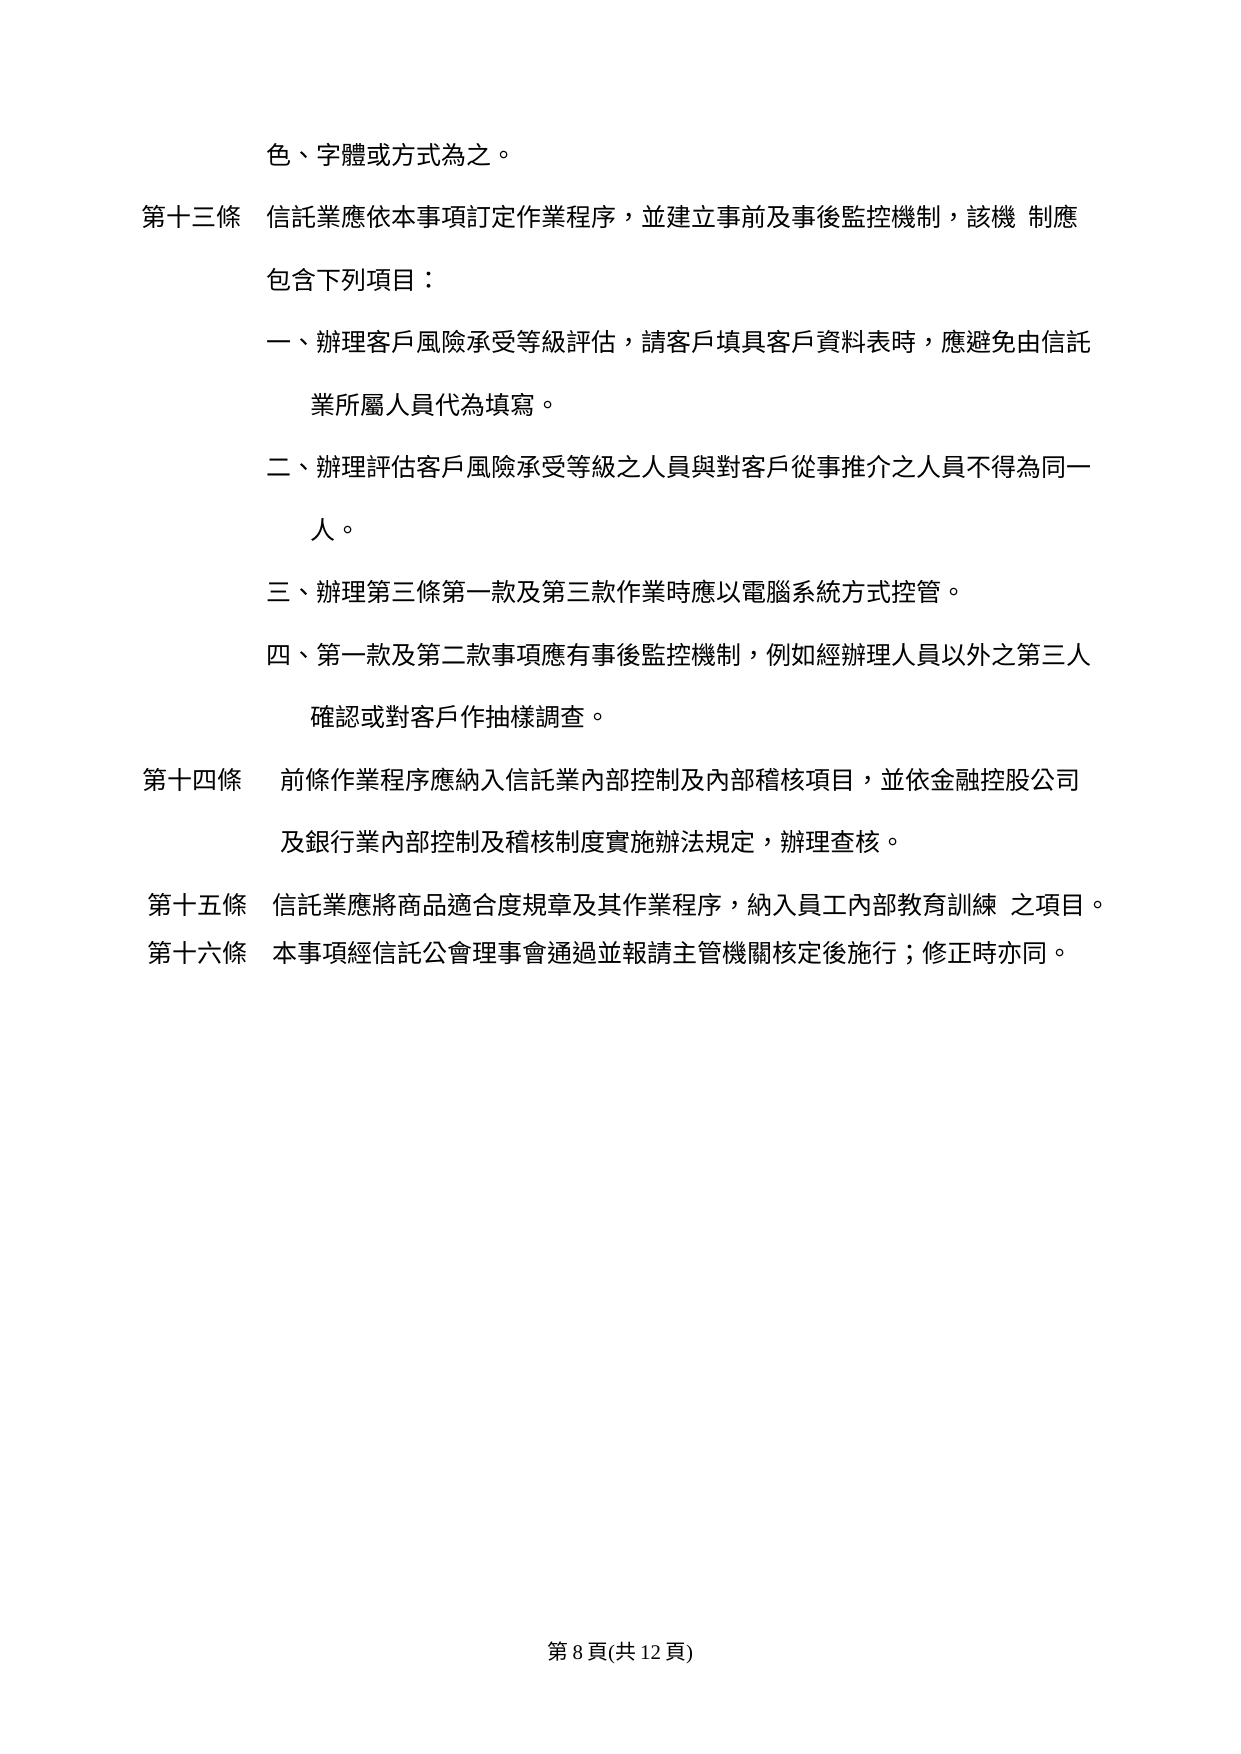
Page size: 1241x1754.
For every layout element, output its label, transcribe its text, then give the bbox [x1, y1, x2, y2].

text 第十三條 信託業應依本事項訂定作業程序，並建立事前及事後監控機制，該機 制應包含下列項目： [141, 174, 1092, 299]
text 第十四條 前條作業程序應納入信託業內部控制及內部稽核項目，並依金融控股公司及銀行業內部控制及稽核制度實施辦法規定，辦理查核。 [142, 737, 1092, 862]
text 四、第一款及第二款事項應有事後監控機制，例如經辦理人員以外之第三人確認或對客戶作抽樣調查。 [266, 612, 1092, 737]
text 二、辦理評估客戶風險承受等級之人員與對客戶從事推介之人員不得為同一人。 [266, 424, 1092, 549]
text 三、辦理第三條第一款及第三款作業時應以電腦系統方式控管。 [266, 549, 1092, 612]
text 色、字體或方式為之。 [142, 112, 1092, 174]
text 第十六條 本事項經信託公會理事會通過並報請主管機關核定後施行；修正時亦同。 [148, 924, 1092, 972]
text 一、辦理客戶風險承受等級評估，請客戶填具客戶資料表時，應避免由信託業所屬人員代為填寫。 [266, 299, 1092, 424]
text 第十五條 信託業應將商品適合度規章及其作業程序，納入員工內部教育訓練 之項目。 [148, 862, 1092, 924]
